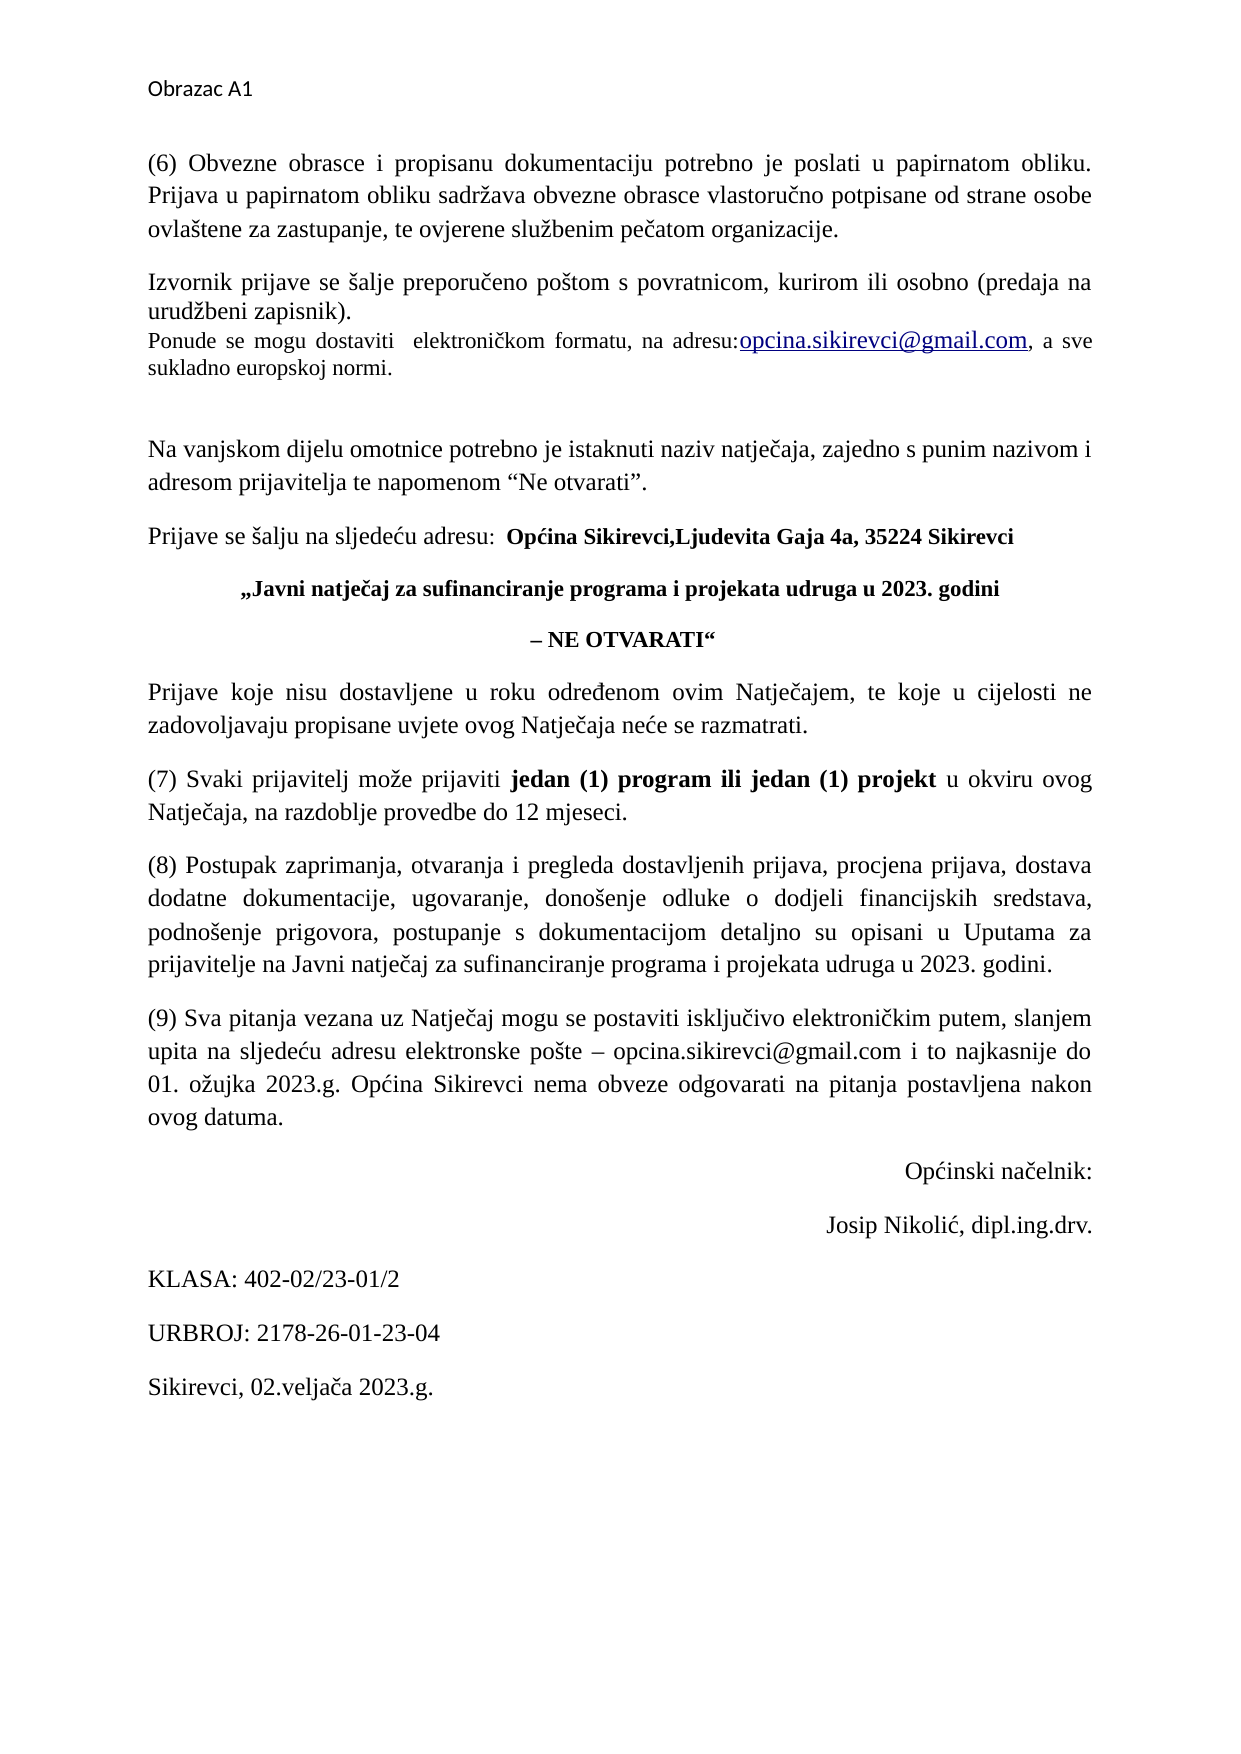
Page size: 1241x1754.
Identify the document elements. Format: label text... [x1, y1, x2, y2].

text „Javni natječaj za sufinanciranje programa i projekata udruga u 2023. godini [148, 575, 1093, 601]
text Sikirevci, 02.veljača 2023.g. [148, 1372, 1093, 1401]
text (8) Postupak zaprimanja, otvaranja i pregleda dostavljenih prijava, procjena prijava, dostava dodatne dokumentacije, ugovaranje, donošenje odluke o dodjeli financijskih sredstava, podnošenje prigovora, postupanje s dokumentacijom detaljno su opisani u Uputama za prijavitelje na Javni natječaj za sufinanciranje programa i projekata udruga u 2023. godini. [148, 851, 1093, 978]
text KLASA: 402-02/23-01/2 [148, 1264, 1093, 1293]
text Izvornik prijave se šalje preporučeno poštom s povratnicom, kurirom ili osobno (predaja na urudžbeni zapisnik). [148, 267, 1093, 325]
text Prijave koje nisu dostavljene u roku određenom ovim Natječajem, te koje u cijelosti ne zadovoljavaju propisane uvjete ovog Natječaja neće se razmatrati. [148, 677, 1093, 738]
text URBROJ: 2178-26-01-23-04 [148, 1318, 1093, 1347]
text – NE OTVARATI“ [148, 626, 1093, 652]
text (9) Sva pitanja vezana uz Natječaj mogu se postaviti isključivo elektroničkim putem, slanjem upita na sljedeću adresu elektronske pošte – opcina.sikirevci@gmail.com i to najkasnije do 01. ožujka 2023.g. Općina Sikirevci nema obveze odgovarati na pitanja postavljena nakon ovog datuma. [148, 1003, 1093, 1131]
text Na vanjskom dijelu omotnice potrebno je istaknuti naziv natječaja, zajedno s punim nazivom i adresom prijavitelja te napomenom “Ne otvarati”. [148, 434, 1093, 496]
text Josip Nikolić, dipl.ing.drv. [148, 1210, 1093, 1239]
text Općinski načelnik: [148, 1156, 1093, 1185]
text (7) Svaki prijavitelj može prijaviti jedan (1) program ili jedan (1) projekt u okviru ovog Natječaja, na razdoblje provedbe do 12 mjeseci. [148, 764, 1093, 825]
text Ponude se mogu dostaviti elektroničkom formatu, na adresu:opcina.sikirevci@gmail.com, a sve sukladno europskoj normi. [148, 325, 1093, 380]
text Prijave se šalju na sljedeću adresu: Općina Sikirevci,Ljudevita Gaja 4a, 35224 Sikirevci [148, 521, 1093, 549]
text (6) Obvezne obrasce i propisanu dokumentaciju potrebno je poslati u papirnatom obliku. Prijava u papirnatom obliku sadržava obvezne obrasce vlastoručno potpisane od strane osobe ovlaštene za zastupanje, te ovjerene službenim pečatom organizacije. [148, 148, 1093, 242]
